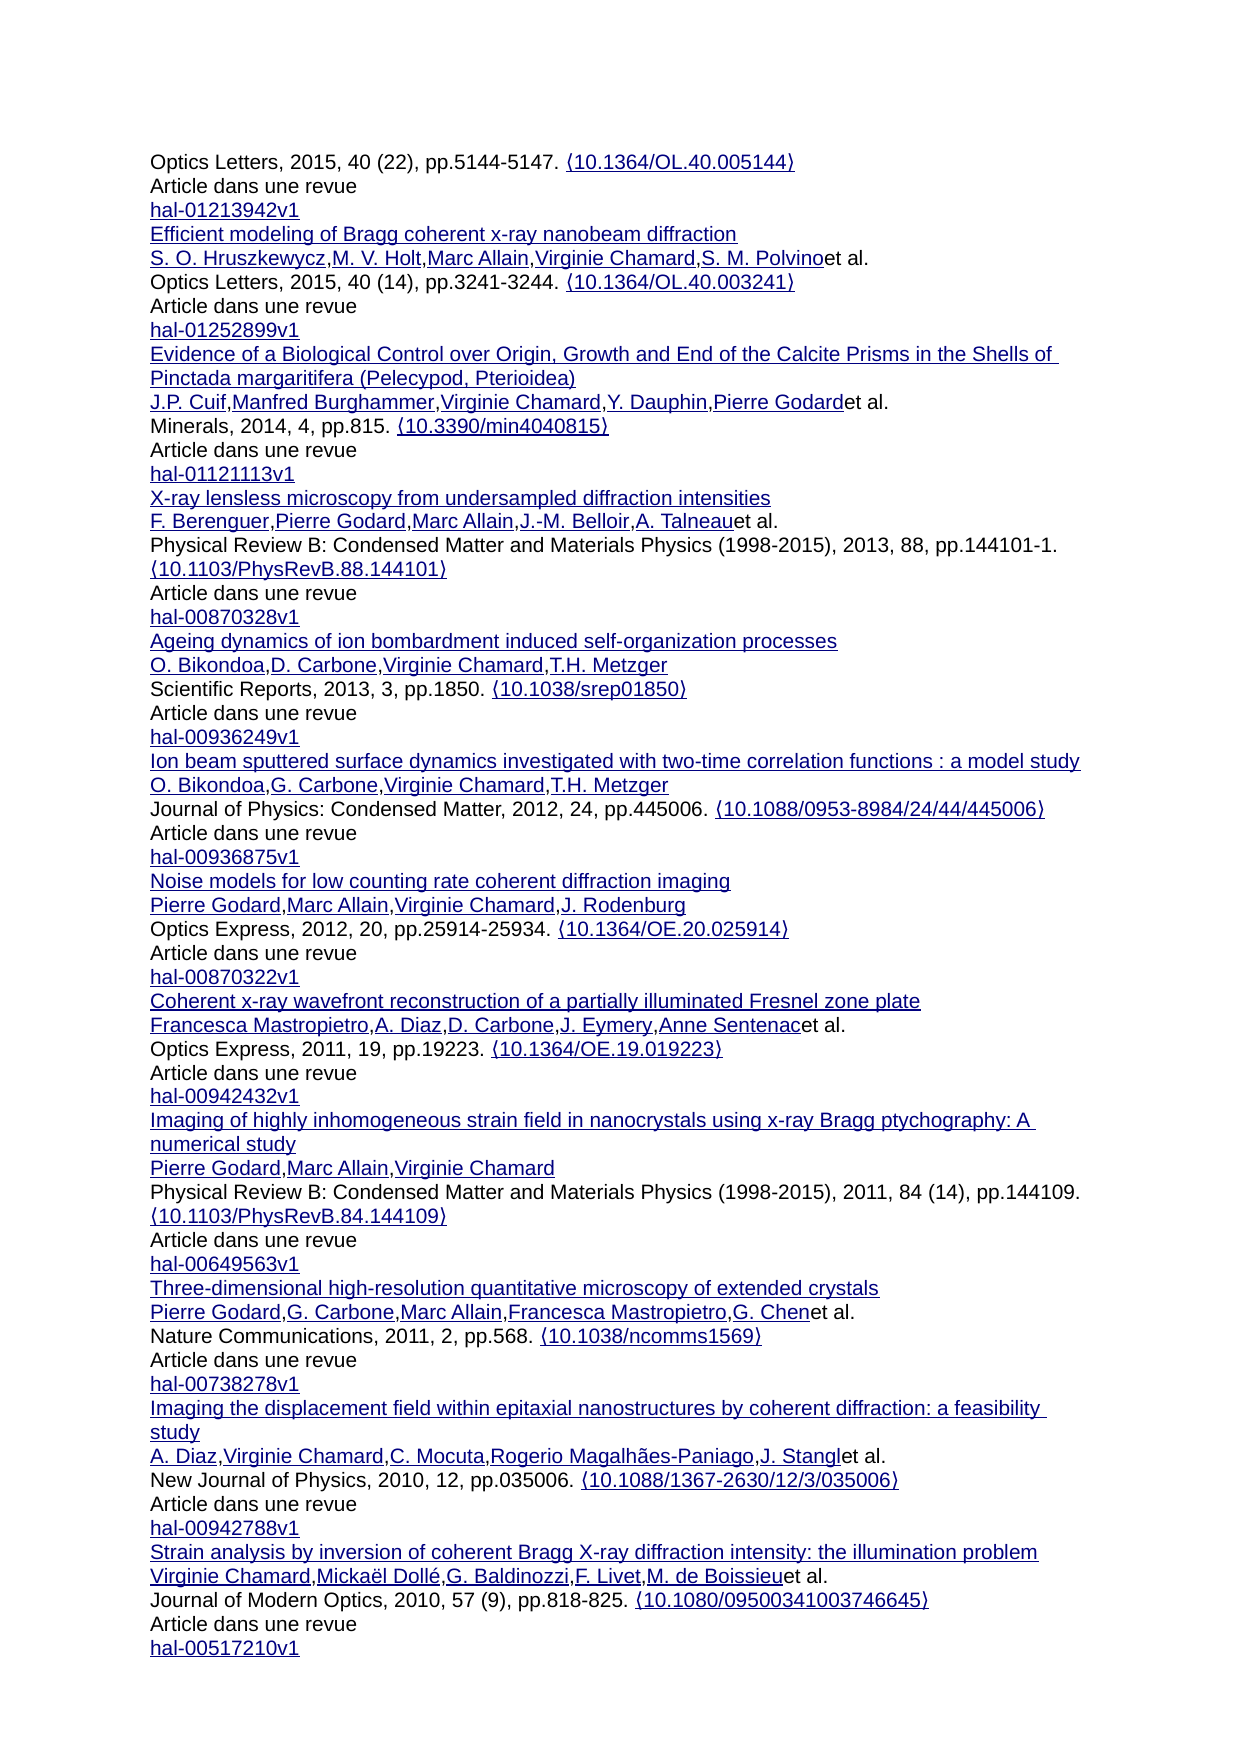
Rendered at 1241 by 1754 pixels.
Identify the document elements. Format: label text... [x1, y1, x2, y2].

table_cell Noise models for low counting rate coherent diffraction imaging Pierre Godard,Marc Allain,Virginie Chamard,J. Rodenburg Optics Express, 2012, 20, pp.25914-25934. ⟨10.1364/OE.20.025914⟩ Article dans une revue hal-00870322v1 [150, 869, 1090, 988]
table_cell Ageing dynamics of ion bombardment induced self-organization processes O. Bikondoa,D. Carbone,Virginie Chamard,T.H. Metzger Scientific Reports, 2013, 3, pp.1850. ⟨10.1038/srep01850⟩ Article dans une revue hal-00936249v1 [150, 629, 1090, 749]
table_cell Optics Letters, 2015, 40 (22), pp.5144-5147. ⟨10.1364/OL.40.005144⟩ Article dans une revue hal-01213942v1 [150, 150, 1090, 222]
table_cell Imaging of highly inhomogeneous strain field in nanocrystals using x-ray Bragg ptychography: A numerical study Pierre Godard,Marc Allain,Virginie Chamard Physical Review B: Condensed Matter and Materials Physics (1998-2015), 2011, 84 (14), pp.144109. ⟨10.1103/PhysRevB.84.144109⟩ Article dans une revue hal-00649563v1 [150, 1108, 1090, 1276]
table_cell Strain analysis by inversion of coherent Bragg X-ray diffraction intensity: the illumination problem Virginie Chamard,Mickaël Dollé,G. Baldinozzi,F. Livet,M. de Boissieuet al. Journal of Modern Optics, 2010, 57 (9), pp.818-825. ⟨10.1080/09500341003746645⟩ Article dans une revue hal-00517210v1 [150, 1540, 1090, 1659]
table_cell Evidence of a Biological Control over Origin, Growth and End of the Calcite Prisms in the Shells of Pinctada margaritifera (Pelecypod, Pterioidea) J.P. Cuif,Manfred Burghammer,Virginie Chamard,Y. Dauphin,Pierre Godardet al. Minerals, 2014, 4, pp.815. ⟨10.3390/min4040815⟩ Article dans une revue hal-01121113v1 [150, 342, 1090, 485]
table_cell Three-dimensional high-resolution quantitative microscopy of extended crystals Pierre Godard,G. Carbone,Marc Allain,Francesca Mastropietro,G. Chenet al. Nature Communications, 2011, 2, pp.568. ⟨10.1038/ncomms1569⟩ Article dans une revue hal-00738278v1 [150, 1276, 1090, 1396]
table_cell X-ray lensless microscopy from undersampled diffraction intensities F. Berenguer,Pierre Godard,Marc Allain,J.-M. Belloir,A. Talneauet al. Physical Review B: Condensed Matter and Materials Physics (1998-2015), 2013, 88, pp.144101-1. ⟨10.1103/PhysRevB.88.144101⟩ Article dans une revue hal-00870328v1 [150, 485, 1090, 629]
table_cell Ion beam sputtered surface dynamics investigated with two-time correlation functions : a model study O. Bikondoa,G. Carbone,Virginie Chamard,T.H. Metzger Journal of Physics: Condensed Matter, 2012, 24, pp.445006. ⟨10.1088/0953-8984/24/44/445006⟩ Article dans une revue hal-00936875v1 [150, 749, 1090, 869]
table_cell Efficient modeling of Bragg coherent x-ray nanobeam diffraction S. O. Hruszkewycz,M. V. Holt,Marc Allain,Virginie Chamard,S. M. Polvinoet al. Optics Letters, 2015, 40 (14), pp.3241-3244. ⟨10.1364/OL.40.003241⟩ Article dans une revue hal-01252899v1 [150, 222, 1090, 342]
table_cell Coherent x-ray wavefront reconstruction of a partially illuminated Fresnel zone plate Francesca Mastropietro,A. Diaz,D. Carbone,J. Eymery,Anne Sentenacet al. Optics Express, 2011, 19, pp.19223. ⟨10.1364/OE.19.019223⟩ Article dans une revue hal-00942432v1 [150, 989, 1090, 1108]
table_cell Imaging the displacement field within epitaxial nanostructures by coherent diffraction: a feasibility study A. Diaz,Virginie Chamard,C. Mocuta,Rogerio Magalhães-Paniago,J. Stanglet al. New Journal of Physics, 2010, 12, pp.035006. ⟨10.1088/1367-2630/12/3/035006⟩ Article dans une revue hal-00942788v1 [150, 1396, 1090, 1539]
